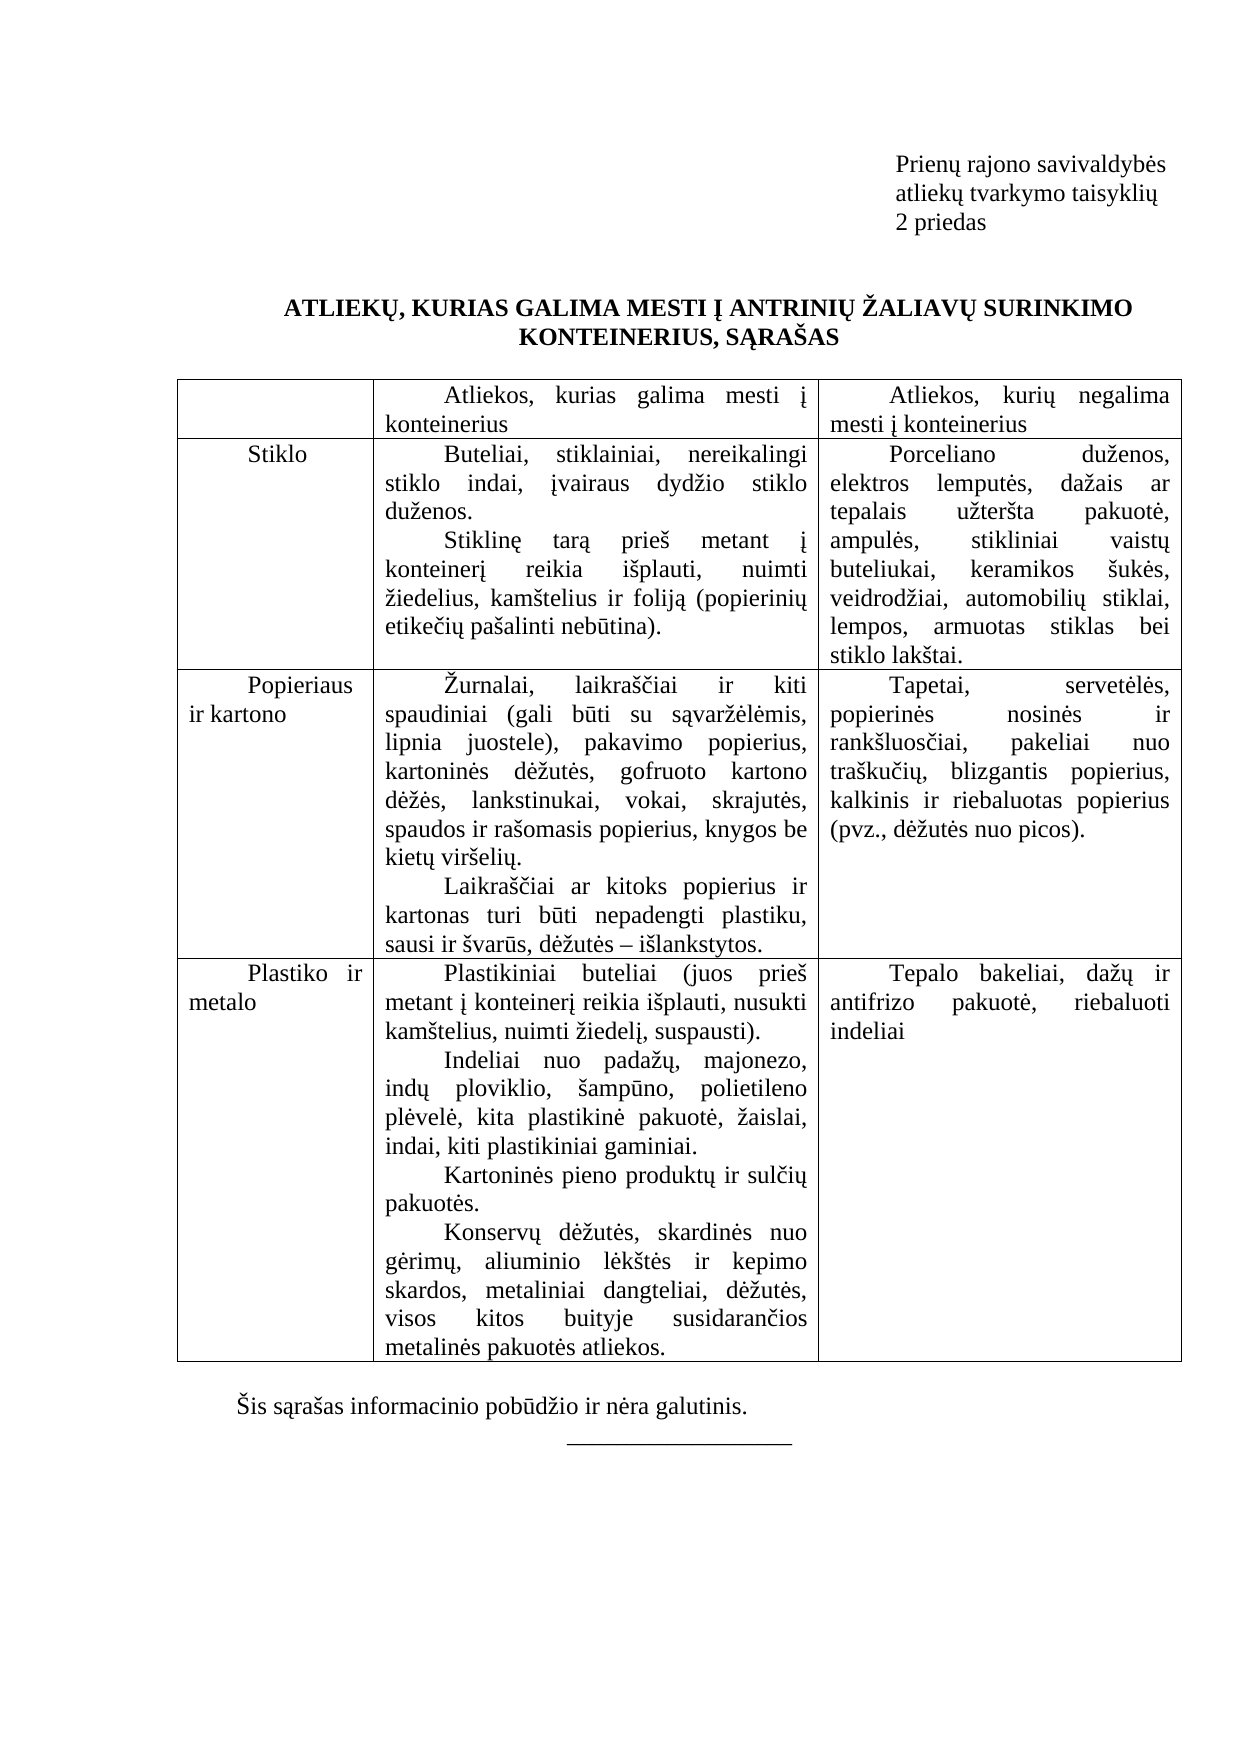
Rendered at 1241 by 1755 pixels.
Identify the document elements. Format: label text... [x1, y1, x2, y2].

text Prienų rajono savivaldybės [895, 149, 1181, 178]
text 2 priedas [836, 207, 1181, 236]
table_cell Žurnalai, laikraščiai ir kiti spaudiniai (gali būti su sąvaržėlėmis, lipnia juostele), pakavimo popierius, kartoninės dėžutės, gofruoto kartono dėžės, lankstinukai, vokai, skrajutės, spaudos ir rašomasis popierius, knygos be kietų viršelių. Laikraščiai ar kitoks popierius ir kartonas turi būti nepadengti plastiku, sausi ir švarūs, dėžutės – išlankstytos. [374, 670, 818, 957]
text __________________ [177, 1419, 1181, 1448]
text atliekų tvarkymo taisyklių [836, 178, 1181, 207]
table_cell Buteliai, stiklainiai, nereikalingi stiklo indai, įvairaus dydžio stiklo duženos. Stiklinę tarą prieš metant į konteinerį reikia išplauti, nuimti žiedelius, kamštelius ir foliją (popierinių etikečių pašalinti nebūtina). [374, 439, 818, 669]
table_header Atliekos, kurių negalima mesti į konteinerius [819, 380, 1181, 438]
table_cell Plastiko ir metalo [178, 959, 373, 1361]
table_cell Popieriaus ir kartono [178, 670, 373, 957]
table_cell Porceliano duženos, elektros lemputės, dažais ar tepalais užteršta pakuotė, ampulės, stikliniai vaistų buteliukai, keramikos šukės, veidrodžiai, automobilių stiklai, lempos, armuotas stiklas bei stiklo lakštai. [819, 439, 1181, 669]
table_header [178, 380, 373, 438]
table_cell Stiklo [178, 439, 373, 669]
table_header Atliekos, kurias galima mesti į konteinerius [374, 380, 818, 438]
table_cell Tepalo bakeliai, dažų ir antifrizo pakuotė, riebaluoti indeliai [819, 959, 1181, 1361]
table_cell Tapetai, servetėlės, popierinės nosinės ir rankšluosčiai, pakeliai nuo traškučių, blizgantis popierius, kalkinis ir riebaluotas popierius (pvz., dėžutės nuo picos). [819, 670, 1181, 957]
text ATLIEKŲ, KURIAS GALIMA MESTI Į ANTRINIŲ ŽALIAVŲ SURINKIMO KONTEINERIUS, SĄRAŠAS [177, 293, 1181, 351]
table_cell Plastikiniai buteliai (juos prieš metant į konteinerį reikia išplauti, nusukti kamštelius, nuimti žiedelį, suspausti). Indeliai nuo padažų, majonezo, indų ploviklio, šampūno, polietileno plėvelė, kita plastikinė pakuotė, žaislai, indai, kiti plastikiniai gaminiai. Kartoninės pieno produktų ir sulčių pakuotės. Konservų dėžutės, skardinės nuo gėrimų, aliuminio lėkštės ir kepimo skardos, metaliniai dangteliai, dėžutės, visos kitos buityje susidarančios metalinės pakuotės atliekos. [374, 959, 818, 1361]
text Šis sąrašas informacinio pobūdžio ir nėra galutinis. [177, 1391, 1181, 1419]
